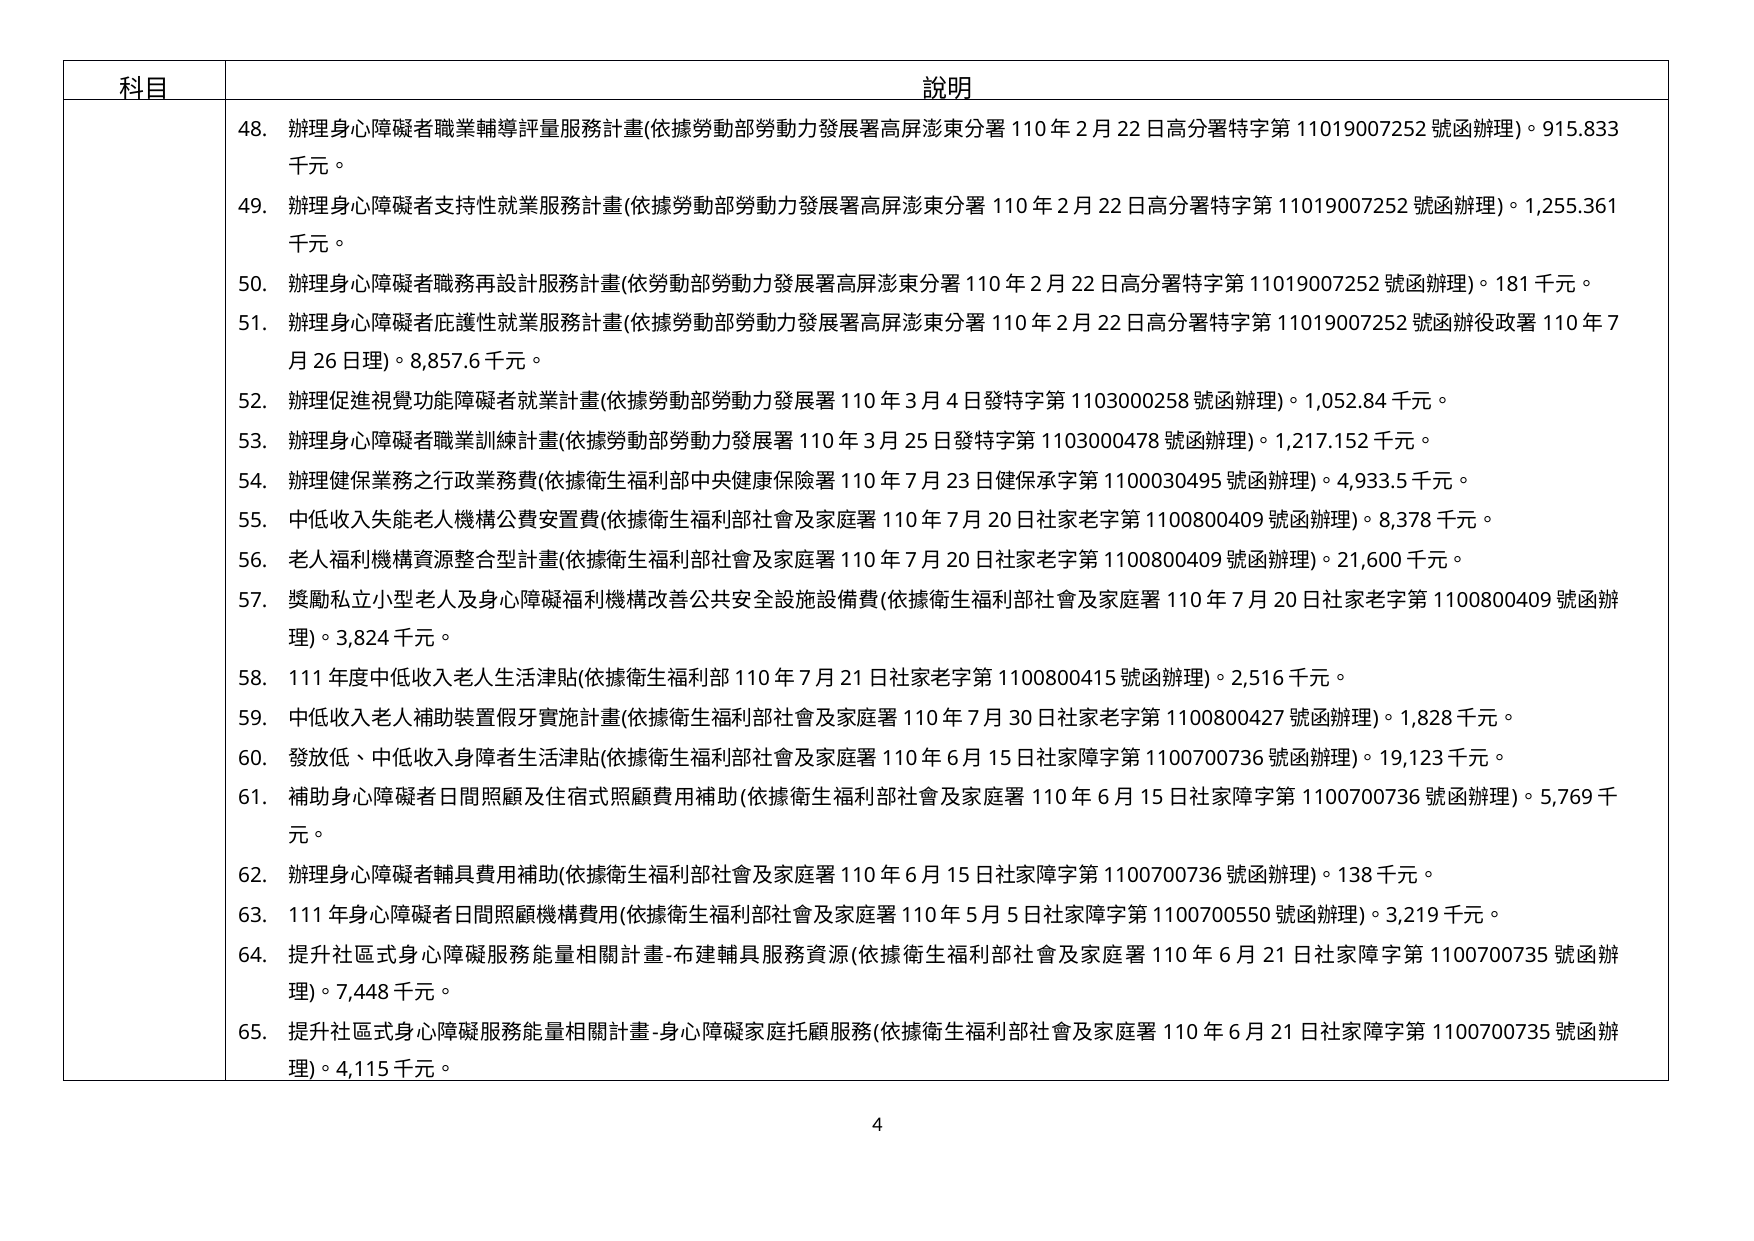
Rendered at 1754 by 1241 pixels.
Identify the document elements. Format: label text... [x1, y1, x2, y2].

table_header 科目 [64, 61, 225, 99]
table_header 說明 [226, 61, 1668, 99]
table_cell [64, 100, 225, 1080]
table_cell 行政處 強化政府基層機關資安防護計畫(依據行政院秘書長110年7月20日院臺護長字第1100179621E號函辦理)。2,856千元。 財政處 菸捐供私劣菸品查緝經費(依據財政部110年4月27日台財庫字第11003663581號函辦理)。4,361千元。 地政局 邁向3D智慧國土-內政地理資訊3D化推動計畫-公共設施管線資料庫暨管理系統整合應用建置計畫(依據內政部營建署110年8月10日營署工程字第1101155256號函辦理)。3,690千元。 邁向3D智慧國土-國家底圖空間資料基礎建設計畫-三維地籍建物整合建置(依據內政部110年8月9日台內地字第1100264283號函辦理)。309千元。 地籍圖重測工作(依據內政部國土測繪中心110年5月12日測重字第1101565116號函辦理)。3,901千元。 離島建設基金-蘭嶼鄉原住民保留地多目標圖籍整合建置計畫(依據內政部108年6月25日台內地字地1080123889號函辦理)。4,950千元。 觀光處 交通部民用航空局臺東航空站站111年度回饋金補助計畫(依據交通部民用航空局臺東航空站110年7月22日東航字第1105001168號函辦理)。635千元。 臺灣國際衝浪公開賽(依據教育部體育署110年8月4日臺教體署計字第1100027763P號函辦理)。10,000千元。 運動遊程觀光推廣(依據教育部體育署110年8月4日臺教體署計字第1100027763P號函辦理)。500千元。 前瞻基礎建設-海洋觀光計畫補助工作計畫書(依據交通部航港局110年3月22日航港字第1101810380號函辦理)。1,184千元。 110年海域遊憩活動一站式服務資訊平台擴充計畫(依據海洋委員會110年8月30日海洋產字第1100009305號函辦理)。720千元。配合預算編列至千元，增列進位數0.165千元。 教育處 客家委員會補助辦理111年推動客家語業務相關計畫(依據客家委員會110年6月4日客會語字第1100004264號函辦理)。1,410千元。 公立高級中等以下校舍耐震能力改善計畫-109至111年度專案增置人力經費(依據教育部國民及學前教育署109年1月17日臺教國署國字第1090001497號函辦理)。630千元。 教育部主管對地方政府補助經費(依據教育部110年8月10日臺教會(四)字第1100106831N號函辦理)。1,579,379千元。 運動發展基金111年度暫列地方政府補助或合辦預算數額(依據教育部體育署110年8月4日臺教體署計字第1100027763P號函辦理)。75,307千元。 前瞻基礎建設計畫第3期特別預算案（110年度至111年度）教育部主管部分對地方政府補助經費(依據教育部109年8月12日臺教會(四)字第1090116696N號及110年5月21日臺教授國字第1100062352號函辦理)。373,448.444千元。 公共化教保服務中程計畫-公立幼兒園2歲專班111學年度額外增班(依據教育部110年5月13日臺教授國字第1100055363號及教育部國民及學前教育署109年10月8日臺教國署幼字第1090124791號函辦理)。8,000千元。 國立高中以下學校電力系統改善工程執行績效獎勵計畫(依據教育部110年6月28日臺教授國字第1100077719號函辦理)。2,300千元。 金峰鄉嘉蘭國小附設幼兒園園舍興建工程(依據教育部109年7月16日臺教授國部字第1090070037號函辦理)。17,500.3千元。 辦理建構合作共享的公共圖書館系統中長程個案計畫之建立縣市圖書館中心實施計畫(依據教育部108年8月8日臺教社(四)字第10800109626號及110年6月23日臺教社(四)字第1100074536號函辦理)。150千元。 辦理建構合作共享的公共圖書館系統中長程個案計畫之推動公共圖書館總館-分館體系計畫(依據教育部108年1月23日臺教社(四)字第1080007760E號函辦理)。1,150千元。 建構合作共享的公共圖書館系統中長程個案計畫-提升公共圖書館閱讀環境計畫(依據教育部110年9月3日臺教社(四)字第1100116141號函辦理)。13,800千元。 文化局 臺東縣地方影視音體驗及聚落發展計畫(依據文化部110年7月30日文影字第11030225213號函辦理)。8,360千元。 文化創意產業推動與輔導(依據文化部110年8月10日文計字第1102031202號函辦理)。978千元。 社區營造及村落文化發展(依據文化部110年8月10日文計字第1102031202號函辦理)。3,501千元。 文化資產維護管理及再利用計畫(依據文化部110年8月10日文計字第1102031202號函辦理)。2,014千元。 文化資產環境與價值深化計畫(依據文化部110年8月10日文計字第1102031202號函辦理)。28,595千元。 文化資產數典及防災科技應用計畫(依據文化部110年8月10日文計字第1102031202號函辦理)。4,321千元。 文化資產場域系統治理計畫(依據文化部文化資產局109年7月6日文資物字第10930079371號及文化部110年8月19日文授資局蹟字第1103008828號函辦理)。21,076千元。 再造歷史現場專案計畫(依據文化部110年5月3日文授資局蹟字第11030046061號函辦理)。3,780千元。 111年推動藝文專業場館升級計畫-地方藝文場館整建計畫(依據文化部110年2月6日文藝字第1103003560號函辦理)。11,000千元。 博物館及地方文化館升級計畫(依據文化部110年2月24日文源字第1103005379號及110年7月22日文源字第1103021626號函辦理)。18,050千元。 工務處 111年簡易自來水工程補助計畫(依據經濟部水利署110年7月13日經水事字第11031054720號函辦理)。7,016千元。 111年自來水用戶設備外線補助計畫(依據經濟部水利署110年7月14日經水事字第11031055360號函辦理)。2,783千元。 111年原住民族地區簡易自來水系統營運補助計畫(依據經濟部水利署110年7月13日經水事字第11031054720號函辦理)。3,449千元。 前瞻基礎建設計畫-水環境建設-縣市管河川及區域整體改善計畫第6批次防洪綜合治理工程工作計畫(依據經濟部水利署110年6月22日經水河字第11053210590號函辦理)。5,065千元。 前瞻基礎建設計畫-水環境建設-縣市管河川及區域排水整體改善計畫-生態檢核工作(依據經濟部水利署110年2月19日經水河字第11053057410號函辦理)。1,000千元。 縣市管河川及區域排水整體改善計畫(依據經濟部水利署110年6月29日經水河字第11016076550號函辦理)。9,000千元。 水災智慧防災計畫-韌性防災措施(依據經濟部水利署110年8月4日經水防字第11033036840號函辦理)。1,320千元。 全國水環境改善計畫(依據經濟部110年4月6日經授水字第11020209440號函辦理)。900千元。 污水下水道建設計畫(依據內政部110年8月10日台內營字第1100812403號函辦理)。118,004千元。 前瞻基礎建設計畫-縣市管河川及區域排水整體改善計畫(依據內政部營建署110年8月17日營署水字第1101134347號及110年5月14日營署水字第1101097035號函辦理)。31,316千元。 社會處 愛與你「童」在蘭嶼、綠島親子共伴計畫(依據行政院108年3月25日院臺經字第1080164587B號函辦理)。900千元。 公益彩券回饋金(依據衛生福利部110年3月3日衛授家字第1100500309號函辦理)。25,599.978千元。 強化社會安全網(依據衛生福利部109年4月17日衛授家字第1090500599號及109年8月6日衛部會字第1092460492號函辦理)。22,425.443千元。 辦理勞動條件檢查業務(依據勞動部110年7月7日勞職授字第1100203264號函辦理)。1,001.97千元。 辦理身心障礙者職業重建個案管理服務計畫(依據勞動部勞動力發展署高屏澎東分署110年2月22日高分署特字第11019007252號函辦理)。2,086.48千元。 辦理身心障礙者職業輔導評量服務計畫(依據勞動部勞動力發展署高屏澎東分署110年2月22日高分署特字第11019007252號函辦理)。915.833千元。 辦理身心障礙者支持性就業服務計畫(依據勞動部勞動力發展署高屏澎東分署110年2月22日高分署特字第11019007252號函辦理)。1,255.361千元。 辦理身心障礙者職務再設計服務計畫(依勞動部勞動力發展署高屏澎東分署110年2月22日高分署特字第11019007252號函辦理)。181千元。 辦理身心障礙者庇護性就業服務計畫(依據勞動部勞動力發展署高屏澎東分署110年2月22日高分署特字第11019007252號函辦役政署110年7月26日理)。8,857.6千元。 辦理促進視覺功能障礙者就業計畫(依據勞動部勞動力發展署110年3月4日發特字第1103000258號函辦理)。1,052.84千元。 辦理身心障礙者職業訓練計畫(依據勞動部勞動力發展署110年3月25日發特字第1103000478號函辦理)。1,217.152千元。 辦理健保業務之行政業務費(依據衛生福利部中央健康保險署110年7月23日健保承字第1100030495號函辦理)。4,933.5千元。 中低收入失能老人機構公費安置費(依據衛生福利部社會及家庭署110年7月20日社家老字第1100800409號函辦理)。8,378千元。 老人福利機構資源整合型計畫(依據衛生福利部社會及家庭署110年7月20日社家老字第1100800409號函辦理)。21,600千元。 獎勵私立小型老人及身心障礙福利機構改善公共安全設施設備費(依據衛生福利部社會及家庭署110年7月20日社家老字第1100800409號函辦理)。3,824千元。 111年度中低收入老人生活津貼(依據衛生福利部110年7月21日社家老字第1100800415號函辦理)。2,516千元。 中低收入老人補助裝置假牙實施計畫(依據衛生福利部社會及家庭署110年7月30日社家老字第1100800427號函辦理)。1,828千元。 發放低、中低收入身障者生活津貼(依據衛生福利部社會及家庭署110年6月15日社家障字第1100700736號函辦理)。19,123千元。 補助身心障礙者日間照顧及住宿式照顧費用補助(依據衛生福利部社會及家庭署110年6月15日社家障字第1100700736號函辦理)。5,769千元。 辦理身心障礙者輔具費用補助(依據衛生福利部社會及家庭署110年6月15日社家障字第1100700736號函辦理)。138千元。 111年身心障礙者日間照顧機構費用(依據衛生福利部社會及家庭署110年5月5日社家障字第1100700550號函辦理)。3,219千元。 提升社區式身心障礙服務能量相關計畫-布建輔具服務資源(依據衛生福利部社會及家庭署110年6月21日社家障字第1100700735號函辦理)。7,448千元。 提升社區式身心障礙服務能量相關計畫-身心障礙家庭托顧服務(依據衛生福利部社會及家庭署110年6月21日社家障字第1100700735號函辦理)。4,115千元。 提升社區式身心障礙服務能量相關計畫-身心障礙社區式服務-日間照顧(依據衛生福利部社會及家庭署110年6月21日社家障字第1100700735號函辦理)。20,569千元。 提升社區式身心障礙服務能量相關計畫-身心障礙社區式服務-社區居住(依據衛生福利部社會及家庭署110年6月21日社家障字第1100700735號函辦理)。8,632千元。 身心障礙臨時及短期照顧(依據衛生福利部社會及家庭署110年6月21日社家障字第1100700735號函辦理)。320千元。 辦理社區照顧關懷據點計畫(依據衛生福利部社會及家庭署110年8月3日社家老字第1100800445號函辦理)。78,319千元。 前瞻基礎建設計畫-整建長照衛福據點(依據衛生福利部110年7月20日衛部顧字第1101961667號函辦理)。31,280千元。 兒少拒毒預防個案輔導及家長親職教育計畫(依據衛生福利部110年5月5日衛部護字第1100116632號函辦理)。900千元。 特殊境遇家庭扶助(依據衛生福利部社會及家庭署110年6月22日社家支字第1100106116號函辦理)。1,659千元。 臺東縣居家托育服務中心補助計畫（依據衛生福利部社會及家庭署110年5月31日社家支字第1100012039號及110年6月30日社家支字第1100106193號函辦理)。715.5千元。 遲緩兒童早期療育費用補助計畫（依據衛生福利部社會及家庭署110年8月9日社家支字第1100901011號函辦理)。530千元。 育有未滿2歲兒童育兒津貼補助計畫(依據衛生福利部社會及家庭署110年7月13日社家幼字第1100601247號函辦理)。95,817千元。 公共及準公共化托育服務補助計畫(依據衛生福利部社會及家庭署110年8月10日社家支字第1100901028號函辦理)。49,692千元。 新建臺東市兒少家庭福利館(依據衛生福利部110年2月9日衛授家字第1100002438號函辦理)。8,500千元。 強化社會安全網第二期經費-社福中心及網路資源布建-臺東縣育兒指導服務方案(依據衛生福利部社會及家庭署110年8月10日社家支字第1100901046號函辦理)。2,915千元。 強化社會安全網第二期經費-社福中心及網路資源布建-兒少及家庭社區支持服務方案(依據衛生福利部社會及家庭署110年8月10日社家支字第1100901046號函辦理)。2,670千元。 強化社會安全網第二期經費-社福中心及網路資源布建-發展遲緩兒童社區醫療服務(依據衛生福利部社會及家庭署110年8月10日社家支字第1100901046號函辦理)。7,795千元。 未滿二歲兒童托育公共及準公共化服務經費(依據衛生福利部社會及家庭署110年2月2日社家支字第1100900112號及110年8月26日社家支字第1100901077號函辦理)。9,423千元。 民政處 客庄12大節慶-台東好米收冬季(依據客家委員會110年6月4日客會語字第1100004264號函辦理)。3,000千元。 客語深根服務計畫(依據客家委員會110年6月4日客會語字第1100004264號函辦理)。225千元。 客家桐花祭(依據客家委員會110年6月4日客會語字第1100004264號函辦理)。500千元。 全國客家日(依據客家委員會110年6月4日客會語字第1100004264號函辦理)。300千元。 補助弱勢原住民建構及修繕住宅計畫(依據原住民族委員會110年7月27日原民綜字第1100042653號函辦理)。12,771千元。 原住民部落特色道路改善計畫(依據原住民族委員會110年7月27日原民綜字第1100042653號函辦理)。60,000千元。 移居部落建設計畫(依據原住民族委員會110年7月27日原民綜字第1100042653號函辦理)。35,000千元。 前瞻基礎建設計畫-城鄉建設-原民部落營造-原住民族住宅營造(依據原住民族委員會110年7月27日原民綜字第1100042653號函辦理)。7,885千元。 前瞻基礎建設計畫-城鄉建設-原民部落營造-服務據點周邊及公共設施改善(依據原住民族委員會110年7月27日原民綜字第1100042653號函辦理)。17,000千元。 補助地方政府辦理原住民族住宅業務多元居住協助(依據原住民族委員會110年7月27日原民綜字第1100042653號函辦理)。390.6千元。 前瞻基礎建設計畫-城鄉建設-加速推動地方創生計畫-地方創生原民部落營造(依據原住民族委員會110年7月27日原民綜字第1100042653號函辦理)。5,000千元。 原住民族綜合發展基金貸款業務實施計畫(依據原住民族委員會110年7月27日原民綜字第1100042653號函辦理)。980千元。 原住民保留禁伐補償計畫(依據原住民族委員會110年7月27日原民綜字第1100042653號函辦理)。250,115千元。 前瞻基礎建設計畫-推動原住民多元產業發展2.0計畫-通路數位加值(依據原住民族委員會110年7月27日原民綜字第1100042653號函辦理)。10,000千元。 原住民族土地調查及輔導管理計畫(依據原住民族委員會110年7月27日原民綜字第1100042653號函辦理)。2,600千元。 原住民族語言推廣人員設置補助計畫(依據原住民族委員會110年7月27日原民綜字第1100042653號函辦理)。17,850千元。 原住民學生課後扶植計畫(依據原住民族委員會110年7月27日原民綜字第1100042653號函辦理)。12,367.065千元。 原住民族部落大學及社會教育及原住民資訊素養暨數位技能雙育計畫(依據原住民族委員會110年7月27日原民綜字第1100042653號函辦理)。3,800千元。 原住民族語保母獎助計畫(依據原住民族委員會110年7月27日原民綜字第1100042653號函辦理)。5,494.032千元。 辦理社區及部落互助式教保服務中心(依據原住民族委員會110年7月27日原民綜字第1100042653號函辦理)。3,460千元。 補辦增劃編原住民保留地暨複丈分割工作計畫(依據原住民族委員會110年7月27日原民綜字第1100042653號函辦理)。3,200千元。 原住民保留地權利回復計畫(依據原住民族委員會110年7月27日原民綜字第1100042653號函辦理)。6,376千元。 補助辦理馬蘭會館土地補償費用(依據原住字第1100042267號函辦理)。21,277.8千元。 原住民族地方通行與及傳統名稱標示補助計畫(依據原住民族委員會110年7月27日原民綜字第1100042653號函辦理)。1,838千元。 辦理原住民消費者保護業務及推動國民年金宣導(依據原住民族委員會110年7月27日原民綜字第1100042653號函辦理)。712.5千元。 雇用原住民社工師實施計畫(依據原住民族委員會110年7月27日原民綜字第1100042653號函辦理)。6,451.018千元。 原住民族急難救助(依據原住民族委員會110年7月27日原民綜字第1100042653號函辦理)。330千元。 原住民長期照顧-文化健康站實施計畫(依據原住民族委員會110年7月27日原民綜字第1100042653號函辦理)。224,900.88千元。 原住民族家庭服務中心實施計畫(依據原住民族委員會110年7月27日原民綜字第1100042653號函辦理)。29,996千元。 原住民職業訓練計畫(依據原住民族委員會110年7月27日原民綜字第1100042653號函辦理)。2,000千元。 推展原住民志願服務(依據原住民族委員會110年7月27日原民綜字第1100042653號函辦理)。214千元。 原young青年返鄉體驗工讀計畫(依據原住民族委員會110年7月27日原民綜字第1100042653號函辦理)。6,900千元。 原住民取得技術士證照獎勵金(依據原住民族委員會110年7月27日原民綜字第1100042653號函辦理)。3,700千元。 原住民族委員會111年補助地方政府辦理原住民族業務(依據原住民族委員會110年7月27日原民綜字第1100042653號函辦理)。22,040.4千元。 公益彩券回饋金運用計畫(依據原住民族委員會110年7月27日原民綜字第1100042653號函辦理)。8,200千元。 前瞻建設計畫-原民部落營造計畫-原住民族部落文化健康綜合服務據點友善空間整建(依據原住民族委員會110年7月27日原民綜字第1100042653號函辦理)。13,829.399千元。 前瞻建設計畫-原住民族家庭服務中心購置設施設備實施計畫(依據原住民族委員會110年7月27日原民綜字第1100042653號函辦理)。6,000千元。 原住民族青年在地深耕就業計畫(依據原住民族委員會110年7月27日原民綜字第1100042653號函辦理)。3,744千元。 原住民族長者裝置假牙補助計畫(依據原住民族委員會110年7月27日原民綜字第1100042653號函辦理)。9,410.94千元。 促進原住民中高齡就業計畫(依據原住民族委員會110年7月27日原民綜字第1100042653號函辦理)。2,134千元。 離島建設基金-111年度綠島鄉及蘭嶼鄉民生物資平價供應中心營運計畫(依據行政院108年3月25日院臺經字第1080164587B號函辦理)。2,520千元。 辦理新住民生活適應輔導班計畫(依據內政部移民署110年7月16日移署移字第1100069037號函辦理)。24千元。 中央補助各項役政業務(依據內政部役政署110年8月6日役署主字第1101120097號函辦理)。3,959千元。 中央補助各項役政業務(軍人公墓業務)(依據內政部役政署110年8月6日役署主字第1101120097號函辦理)。1,220千元。 中央補助各項役政業務(運費)(依據內政部役署甄字第1101050555號函辦理)。25千元。 建設處 社會住宅安居家園計畫非自償性經費補助(依據內政部108年9月24日台內營字第1080815384號函辦理)。4,586千元。 臺東縣深層海水品牌推動與產業輔導計畫(依據海洋委員會110年8月10日海洋環字第1100008560號函辦理)。3,500千元。 111年杉原之心海洋保育教育計畫(依據海洋委員會海洋保育署110年8月5日海保綜字第1100007985A號函辦理)。600千元。 台東縣海洋野生動物及生態保育計畫(依據海洋委員會海洋保育署110年8月4日海保生字第1100008010B號函辦理)。127.5千元。 111年度臺東縣海洋保育教育推廣計畫(依據海洋委員會海洋保育署110年8月5日海保綜字第11000079859號函辦理)。550千元。 臺東縣向海致敬安全計畫(依據海洋委員會110年8月4日海域安字第1100008400號函辦理)。700千元。 經濟部中小企業補助本縣中小企業服務中心(依據行政院主計總處108年7月8日主預補字第1080101630號函辦理)。670千元。 111年度石油管理業務補助計畫(依據經濟部能源局110年5月17日能油字第11000108120號函辦理)。900千元。 111年度偏遠與原住民族地區家用桶裝瓦斯差價補助業務計畫(依據經濟部能源局109年9月15日能油字第10900059690號函辦理)。16,218千元。 臺東縣大武鄉尚武公有零售市場整備活化計畫(依據國家發展委員會110年5月18日發國字第1100009117號函辦理)。4,879.076千元。 110年度直轄市縣市節電夥伴節能治理與推廣計畫(依據經濟部能源局110年8月23日能技字第11005007610號函辦理)。7,000千元。 交通部「道路交通秩序與交通安全改進方案」110年各項補助計畫（依據交通部110年5月7日交安字第1105005652號函辦理）。295.37千元。 第五期(108-111年)離島綜合建設各項補助計畫(依據行政院108年3月25日院臺經字第1080164587B號函辦理)。4,419千元。 前瞻基礎建設計畫-設置水資源智慧管理及創新節水技術計畫-雨水貯留系統建設計畫(依據經濟部水利署110年8月5經水事字第11031061110號函辦理)。1,050千元。 全國水環境改善計畫-水環境改善空間發展藍圖規畫案(依據經濟部110年8月9日經授水字第11020216910號函辦理)。5,400千元。 強化臺東縣營建剩餘土石方流向管理推動計畫(依據內政部營建署110年7月14日營署工務字第1101135592號函辦理)。98千元。 辦理城鎮風貌及創生環境營造計畫(依據內政部營建署110年5月17日台內營字第1100807875號函辦理)。42,000千元。 111年度住宅補貼之業務推廣費(依據內政部營建署110年3月10日營署宅字第1101041984號函辦理)。1,431.3千元。 110年度整合住宅之租金補貼合格申請戶補助金(依據內政部營建署110年6月17日營署宅字第1101118889號函辦理)22,068.234千元。 111年度住宅補貼定期查核作業費(依據內政部營建署110年3月10日營署宅字第1101041984號函辦理)。51.45千元。 111年度青年安心成家定期查核督導計畫作業費(依據內政部營建署110年3月17日營署宅字第1101043538號函辦理)。23.8千元。 鄉村地區整體規畫作業經費(依據內政部110年2月17日台內營字第1100801067號函辦理)。6,600千元。 提升道路品質計畫(內政部)2.0(依據內政部110年4月16日台內營字第1100805703號函辦理)。365,452千元。 水土保持戶外教學推廣及多元宣導計畫(依據行政院農業委員會水土保持局110年6月22日水保企字第1101859629號函辦理)400千元。 自主防災訓練管理執行計畫(依據行政院農業委員會水土保持局110年6月23日水保防字第1101866872號函辦理)。2,880千元。 自主防災裝備及設備強化執行計畫(依據行政院農業委員會水土保持局110年6月23日水保防字第1101866872號函辦理)。405千元。 入侵植物防治計畫(依據行政院農業委員會110年8月5日農會字第1100122199號函辦理)。1,700千元。 林木疫病(褐根病)蟲害防治計畫(依據行政院農業委員會110年8月5日農會字第1100122199號函辦理)。1,000千元。 陸域關注區生態植被復育(依據行政院農業委員會110年8月5日農會字第1100122199號函辦理)。900千元。 漂流木清運計畫(依據行政院農業委員會110年8月5日農會字第1100122199號函辦理)。750千元。 林產產銷輔導計畫(依據行政院農業委員會110年8月5日農會字第1100122199號函辦理)。500千元。 公私有林經營輔導(依據行政院農業委員會110年8月5日農會字第1100122199號函辦理)。500千元。 樹木保護-受保護樹木保育計畫(依據行政院農業委員會110年8月5日農會字第1100122199號函辦理)。650千元。 樹木保護-宣導(依據行政院農業委員會110年8月5日農會字第1100122199號函辦理)。200千元。 保護區及自然地景經營管理計畫(依據行政院農業委員會110年8月5日農會字第1100122199號函辦理)。1,500千元。 國土生態保育綠色網路建置計畫-生物棲地改善及地質公園推動(依據行政院農業委員會110年8月5日農會字第1100122199號函辦理)。1,800千元。 山坡地環境資源調查(依據行政院農業委員會110年8月5日農會字第1100122199號函辦理)。70千元。 111年休閒農業區跨域輔導計畫(依據行政院農業委員會110年8月5日農會字第1100122202號函辦理)。16,000千元。 休閒農場查核及輔導管理計畫(依據行政院農業委員會110年8月5日農會字第1100122202號函辦理)。714千元。 縣市農村總合發展計畫(依據行政院農業委員會110年8月5日農會字第1100122202號函辦理)。10,000千元。 社區農村再生專案管理及輔導計畫與培根計畫(依據行政院農業委員會110年8月5日農會字第1100122202號函辦理)。4,000千元。 強化植物有害生物防範措施(依據行政院農業委員會110年8月5日農會字第1100122202號函辦理)。729千元。 花東地區有機農業發展計畫(依據行政院農業委員會110年8月5日農會字第1100122199號函辦理)。2,000千元。 農業產銷班組織輔導計畫(依據行政院農業委員會農糧署110年7月5日農糧企字第1101014195號函辦理)。457千元。 強化健康農業之農藥使用管理工作(依據行政院農業委員會110年8月5日農會字第1100122199號函辦理)。754千元。 農產品安全品質監測與管制(依據行政院農業委員會110年8月5日農會字第1100122199號函辦理)。345千元。 配合國土計畫推動農地資源空間規劃計畫(依據行政院農業委員會110年8月5日農會字第1100122202號函辦理)。1,500千元。 強化水稻優良品種推廣與種源管理計畫(依據行政院農業委員會110年8月11日農會字第1100122206號函辦理)。300千元。 推動地方政府疫病蟲害主動調查制度(依據行政院農業委員會110年8月5日農會字第1100122199號函辦理)。441千元。 輔導農村農糧產業擴大經營規模及集團栽培(依據行政院農業委員會110年8月5日農會字第1100122202號函辦理)。447千元。 特作產業結構調整暨建構產業新價值鏈計畫(依據行政院農業委員會110年8月11日農會字第1100122206號函辦理)。4,700千元。 發展有機農業計畫(依據行政院農業委員會110年8月5日農會字第1100122199號函辦理)。90千元。 溯源農產品驗證輔導及安全管理與行銷計畫(依據行政院農業委員會110年8月5日農會字第1100122199號函辦理)。77千元。 強化農業資訊調查制度計畫(依據行政院農業委員會農糧署110年6月21日農糧企字第1101061172號函辦理)。1,035千元。 厚植種苗產業競爭力(依據行政院農業委員會110年8月5日農會字第1100122199號函辦理)。18千元。 加強農機管理暨服務農民資訊化計畫(依據行政院農業委員會110年8月5日農會字第1100122199號函辦理)。50千元。 農作物生產田間調查計畫(依據行政院農業委員會農糧署110年6月21日農糧企字第1101061172號函辦理)。2,002千元。 家畜產銷履歷暨相關產品查核計畫(依據行政院農業委員會110年8月5日農會字第1100122199號函辦理)。15千元。 各地禽品抽驗及標示檢查計畫(依據行政院農業委員會110年8月5日農會字第1100122199號函辦理)。11千元。 強化畜牧廢棄物管理及資源化推動(依據行政院農業委員會110年8月5日農會字第1100122199號函辦理)。700千元。 畜牧場登記管理計畫(依據行政院農業委員會110年8月5日農會字第1100122199號函辦理)。40千元。 加強飼料生產與衛生安全管理計畫(依據行政院農業委員會110年8月5日農會字第1100122199號函辦理)。60千元。 溯源農產品驗證輔導及安全管理與行銷計畫(依據行政院農業委員會110年8月5日農會字第1100122199號函辦理)。66千元。 違法屠宰行為查緝計畫(依據行政院農業委員會110年8月5日農會字第1100122199號函辦理)。135千元。 生物多樣性保育及入侵種管理計畫(依據行政院農業委員會110年8月5日農會字第1100122199號函辦理)。700千元。 野生動物危害農業防治計畫(依據行政院農業委員會110年8月5日農會字第1100122199號函辦理)。500千元。 化解人與野生動物衝突和強化瀕臨絕種野生動物救援計畫(依據行政院農業委員會110年8月5日農會字第1100122199號函辦理)。3,300千元。 推動野生動植物合理利用之管理計畫(依據行政院農業委員會110年8月5日農會字第1100122199號函辦理)。990千元。 農村社區畜牧場環境改善及資源利用計畫(依據行政院農業委員會110年8月5日農會字第1100122202號函辦理)。111千元。 擴大豬場導入新式整合型設施(備)(依據行政院農業委員會110年8月5日農會字第1100122202號函辦理)。7,357千元。 111年度台東縣客運碼頭安全設施改善計畫(依據交通部110年8月6日交管字第11050098172號函辦理)。3,700千元。 111年大武漁港海岸調查及港口改善研究規劃計畫(依據行政院農業委員會漁業署110年1月28日漁一字第1101200919號函辦理)。3,850千元。 強化沿近海漁業作業管理及資源培育與宣導教育計畫(依據行政院農業委員會110年8月5日農會字第1100122199號函辦理)。576千元。 溯源農糧產品驗證輔導及安全管理與行銷計畫(依據行政院農業委員會110年8月5日農會字第1100122199號函辦理)。100千元。 建構安全永續漁港計畫(依據行政院農業委員會110年8月5日農會字第1100122199號函辦理)。7,350千元。 整合產業聚落強化基礎建設計畫(依據行政院農業委員會110年8月5日農會字第1100122199號函辦理)。12,900千元。 友善漁業生產環境及漁村永續發展(依據行政院農業委員會110年8月5日農會字第1100122202號函辦理)。896千元。 刺網具標示及建立回收獎勵機制工作推動計畫(依據行政院農業委員會110年8月5日農會字第1100122199號函辦理)。1,700千元。 110年度小港漁港泊地疏浚工程計畫(依據行政院農業委員會漁業署110年8月24日漁一字第1101316154號函辦理)。4,550千元。 111年度農地重劃區緊急農水路改善-縣政府執行部分(依據行政院農業委員會110年8月5日農會字第1100122199號函辦理)14,000千元。 [226, 100, 1668, 1080]
